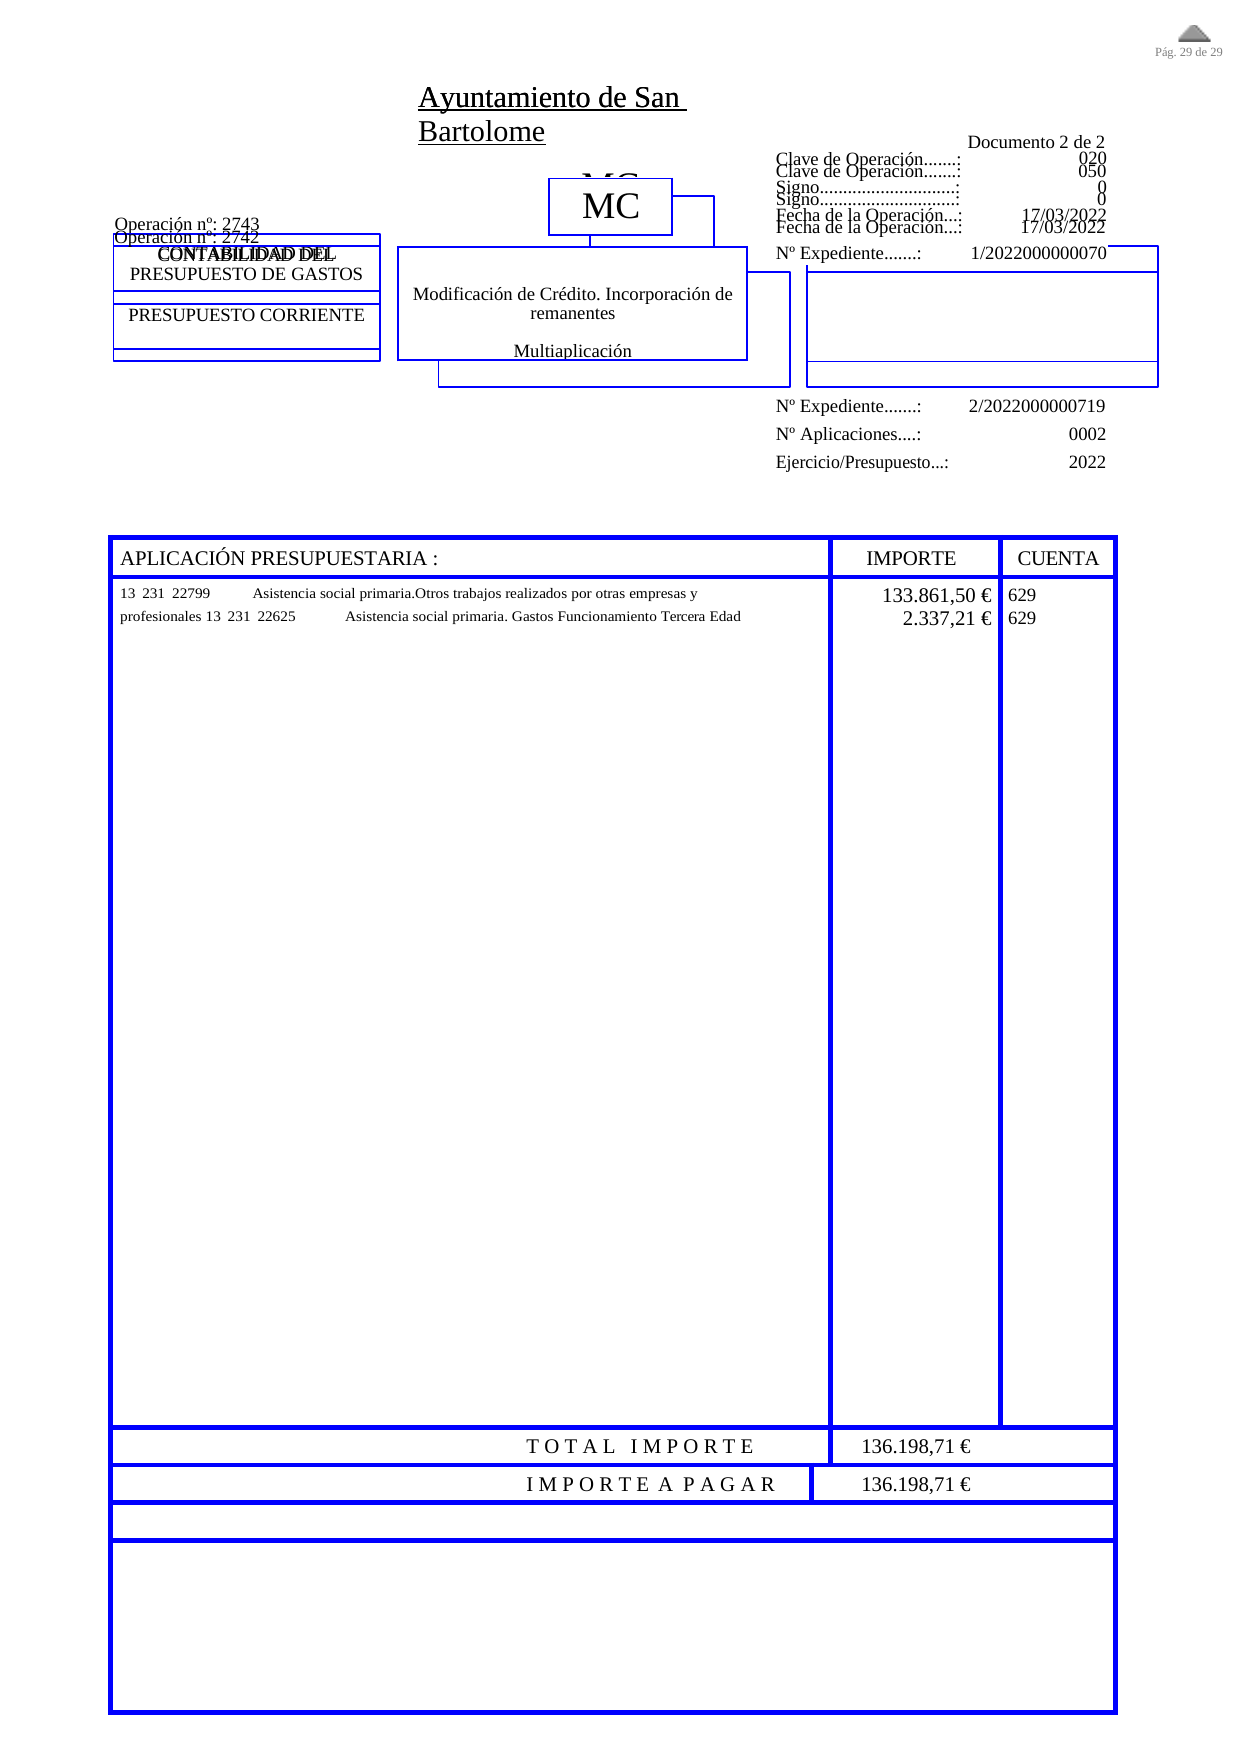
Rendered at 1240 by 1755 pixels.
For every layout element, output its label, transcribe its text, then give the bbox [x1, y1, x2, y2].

picture [1177, 25, 1211, 42]
table_cell I M P O R T E A P A G A R [113, 1467, 809, 1500]
table_cell 13 231 22799 Asistencia social primaria.Otros trabajos realizados por otras empresas y profesionales 13 231 22625 Asistencia social primaria. Gastos Funcionamiento Tercera Edad [113, 579, 828, 1425]
text Fecha de la Operación...: 17/03/2022 [1108, 216, 1235, 238]
text Multiaplicación [399, 340, 746, 359]
table_cell [113, 1505, 1113, 1538]
table_cell 136.198,71 € [833, 1430, 1113, 1463]
text Clave de Operación.......: 050 [550, 179, 671, 234]
table_cell [113, 1543, 1113, 1710]
text Modificación de Crédito. Incorporación de remanentes [412, 286, 734, 324]
text MC [582, 184, 671, 227]
table_header CUENTA [1003, 540, 1113, 574]
text [399, 248, 746, 340]
text Ejercicio/Presupuesto...: 2022 [776, 451, 1235, 472]
table_cell T O T A L I M P O R T E [113, 1430, 828, 1463]
text Clave de Operación.......: 050 [1108, 160, 1235, 181]
subtitle Ayuntamiento de San Bartolome [418, 116, 812, 148]
table_cell 133.861,50 € 2.337,21 € [833, 579, 998, 1425]
text Nº Expediente.......: 2/2022000000719 Nº Aplicaciones....: 0002 [776, 265, 1107, 444]
text Signo.............................: 0 [1108, 188, 1235, 210]
table_cell 629 629 [1003, 579, 1113, 1425]
table_cell 136.198,71 € [814, 1467, 1113, 1500]
table_header APLICACIÓN PRESUPUESTARIA : [113, 540, 828, 574]
text Documento 2 de 2 [967, 131, 1235, 153]
table_header IMPORTE [833, 540, 998, 574]
